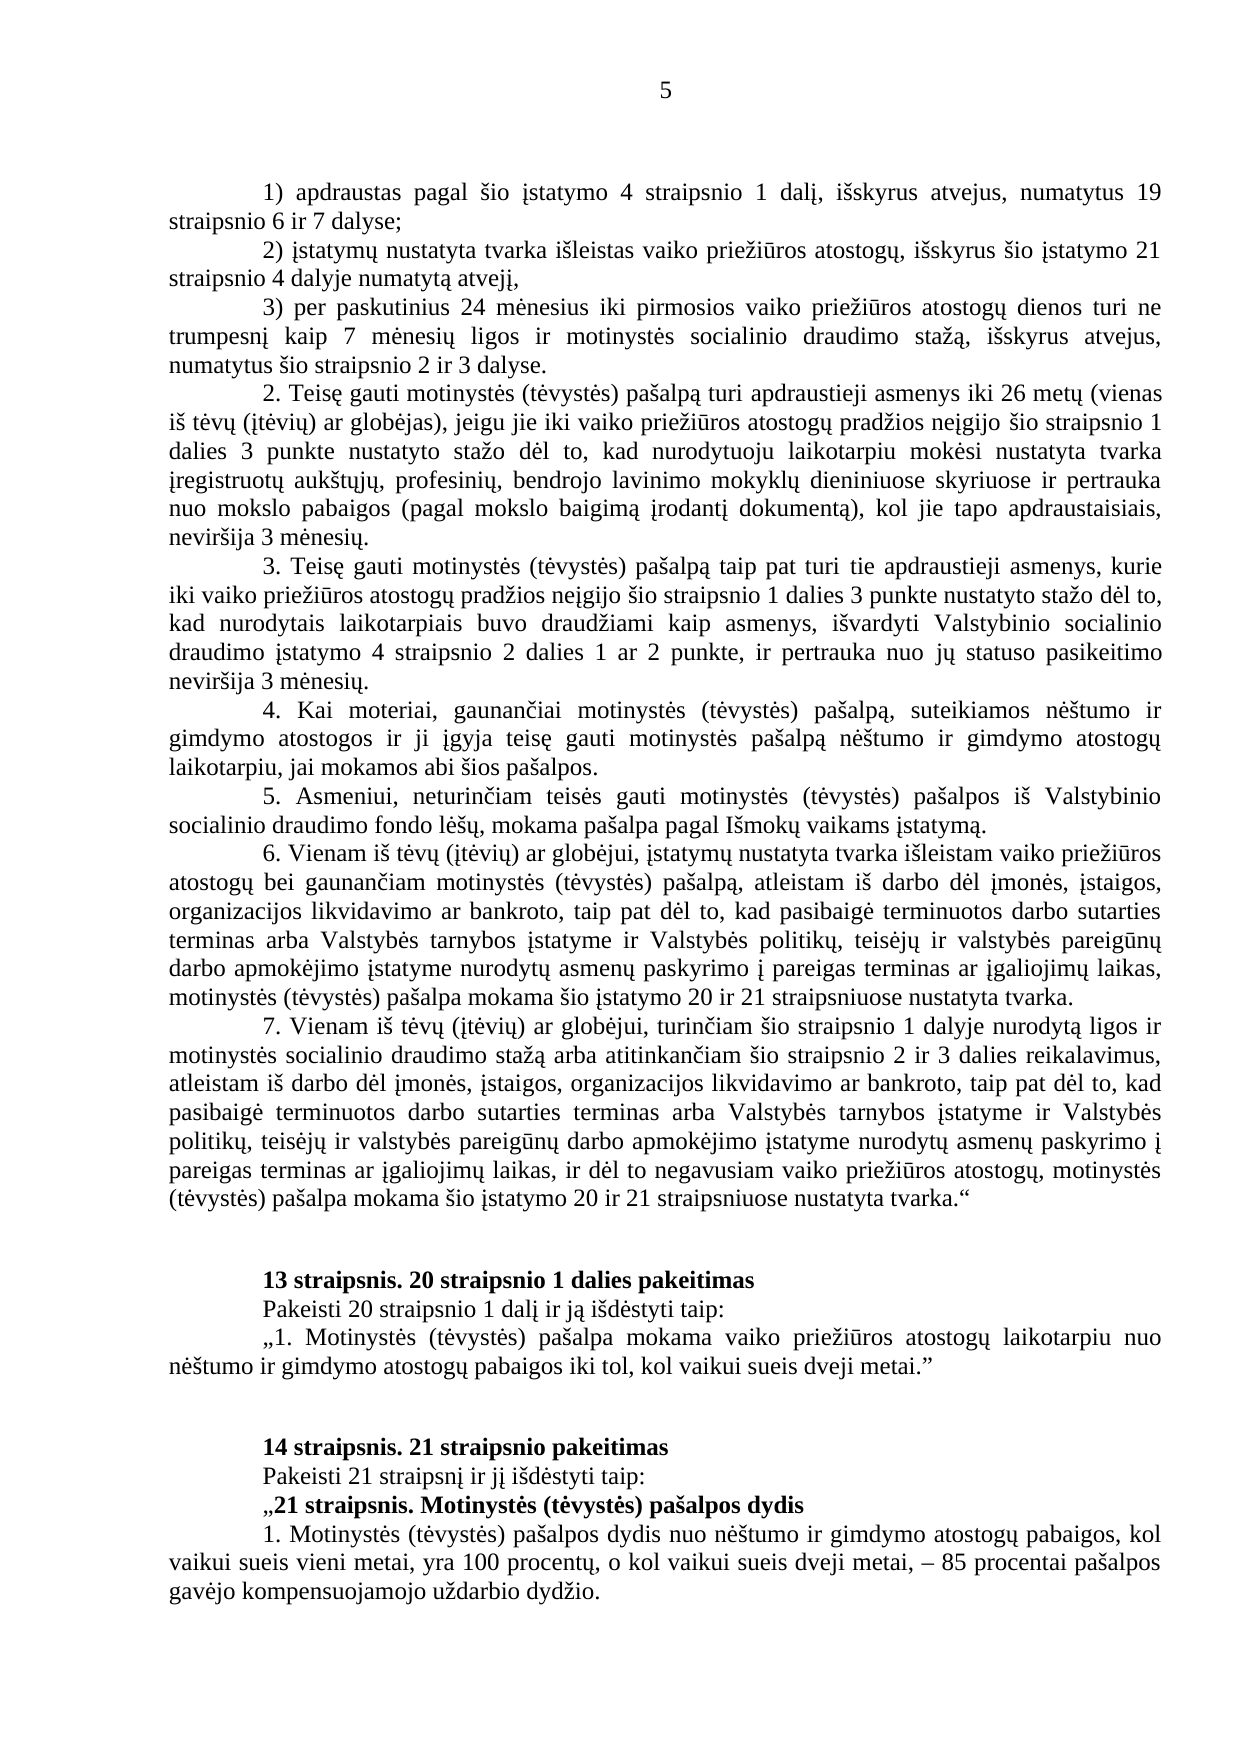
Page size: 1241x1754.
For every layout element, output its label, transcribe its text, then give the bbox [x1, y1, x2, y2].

text „1. Motinystės (tėvystės) pašalpa mokama vaiko priežiūros atostogų laikotarpiu nuo nėštumo ir gimdymo atostogų pabaigos iki tol, kol vaikui sueis dveji metai.” [169, 1322, 1162, 1380]
text 3) per paskutinius 24 mėnesius iki pirmosios vaiko priežiūros atostogų dienos turi ne trumpesnį kaip 7 mėnesių ligos ir motinystės socialinio draudimo stažą, išskyrus atvejus, numatytus šio straipsnio 2 ir 3 dalyse. [169, 292, 1162, 378]
text 4. Kai moteriai, gaunančiai motinystės (tėvystės) pašalpą, suteikiamos nėštumo ir gimdymo atostogos ir ji įgyja teisę gauti motinystės pašalpą nėštumo ir gimdymo atostogų laikotarpiu, jai mokamos abi šios pašalpos. [169, 695, 1162, 781]
text „21 straipsnis. Motinystės (tėvystės) pašalpos dydis [169, 1490, 1162, 1519]
text 2. Teisę gauti motinystės (tėvystės) pašalpą turi apdraustieji asmenys iki 26 metų (vienas iš tėvų (įtėvių) ar globėjas), jeigu jie iki vaiko priežiūros atostogų pradžios neįgijo šio straipsnio 1 dalies 3 punkte nustatyto stažo dėl to, kad nurodytuoju laikotarpiu mokėsi nustatyta tvarka įregistruotų aukštųjų, profesinių, bendrojo lavinimo mokyklų dieniniuose skyriuose ir pertrauka nuo mokslo pabaigos (pagal mokslo baigimą įrodantį dokumentą), kol jie tapo apdraustaisiais, neviršija 3 mėnesių. [169, 378, 1162, 551]
text 6. Vienam iš tėvų (įtėvių) ar globėjui, įstatymų nustatyta tvarka išleistam vaiko priežiūros atostogų bei gaunančiam motinystės (tėvystės) pašalpą, atleistam iš darbo dėl įmonės, įstaigos, organizacijos likvidavimo ar bankroto, taip pat dėl to, kad pasibaigė terminuotos darbo sutarties terminas arba Valstybės tarnybos įstatyme ir Valstybės politikų, teisėjų ir valstybės pareigūnų darbo apmokėjimo įstatyme nurodytų asmenų paskyrimo į pareigas terminas ar įgaliojimų laikas, motinystės (tėvystės) pašalpa mokama šio įstatymo 20 ir 21 straipsniuose nustatyta tvarka. [169, 838, 1162, 1011]
text Pakeisti 20 straipsnio 1 dalį ir ją išdėstyti taip: [169, 1294, 1162, 1322]
text 1) apdraustas pagal šio įstatymo 4 straipsnio 1 dalį, išskyrus atvejus, numatytus 19 straipsnio 6 ir 7 dalyse; [169, 177, 1162, 235]
text 7. Vienam iš tėvų (įtėvių) ar globėjui, turinčiam šio straipsnio 1 dalyje nurodytą ligos ir motinystės socialinio draudimo stažą arba atitinkančiam šio straipsnio 2 ir 3 dalies reikalavimus, atleistam iš darbo dėl įmonės, įstaigos, organizacijos likvidavimo ar bankroto, taip pat dėl to, kad pasibaigė terminuotos darbo sutarties terminas arba Valstybės tarnybos įstatyme ir Valstybės politikų, teisėjų ir valstybės pareigūnų darbo apmokėjimo įstatyme nurodytų asmenų paskyrimo į pareigas terminas ar įgaliojimų laikas, ir dėl to negavusiam vaiko priežiūros atostogų, motinystės (tėvystės) pašalpa mokama šio įstatymo 20 ir 21 straipsniuose nustatyta tvarka.“ [169, 1011, 1162, 1212]
text 13 straipsnis. 20 straipsnio 1 dalies pakeitimas [169, 1265, 1162, 1294]
text 1. Motinystės (tėvystės) pašalpos dydis nuo nėštumo ir gimdymo atostogų pabaigos, kol vaikui sueis vieni metai, yra 100 procentų, o kol vaikui sueis dveji metai, – 85 procentai pašalpos gavėjo kompensuojamojo uždarbio dydžio. [169, 1519, 1162, 1605]
text 14 straipsnis. 21 straipsnio pakeitimas [169, 1432, 1162, 1461]
text Pakeisti 21 straipsnį ir jį išdėstyti taip: [169, 1461, 1162, 1490]
text 5. Asmeniui, neturinčiam teisės gauti motinystės (tėvystės) pašalpos iš Valstybinio socialinio draudimo fondo lėšų, mokama pašalpa pagal Išmokų vaikams įstatymą. [169, 781, 1162, 838]
text 3. Teisę gauti motinystės (tėvystės) pašalpą taip pat turi tie apdraustieji asmenys, kurie iki vaiko priežiūros atostogų pradžios neįgijo šio straipsnio 1 dalies 3 punkte nustatyto stažo dėl to, kad nurodytais laikotarpiais buvo draudžiami kaip asmenys, išvardyti Valstybinio socialinio draudimo įstatymo 4 straipsnio 2 dalies 1 ar 2 punkte, ir pertrauka nuo jų statuso pasikeitimo neviršija 3 mėnesių. [169, 551, 1162, 695]
text 2) įstatymų nustatyta tvarka išleistas vaiko priežiūros atostogų, išskyrus šio įstatymo 21 straipsnio 4 dalyje numatytą atvejį, [169, 235, 1162, 292]
